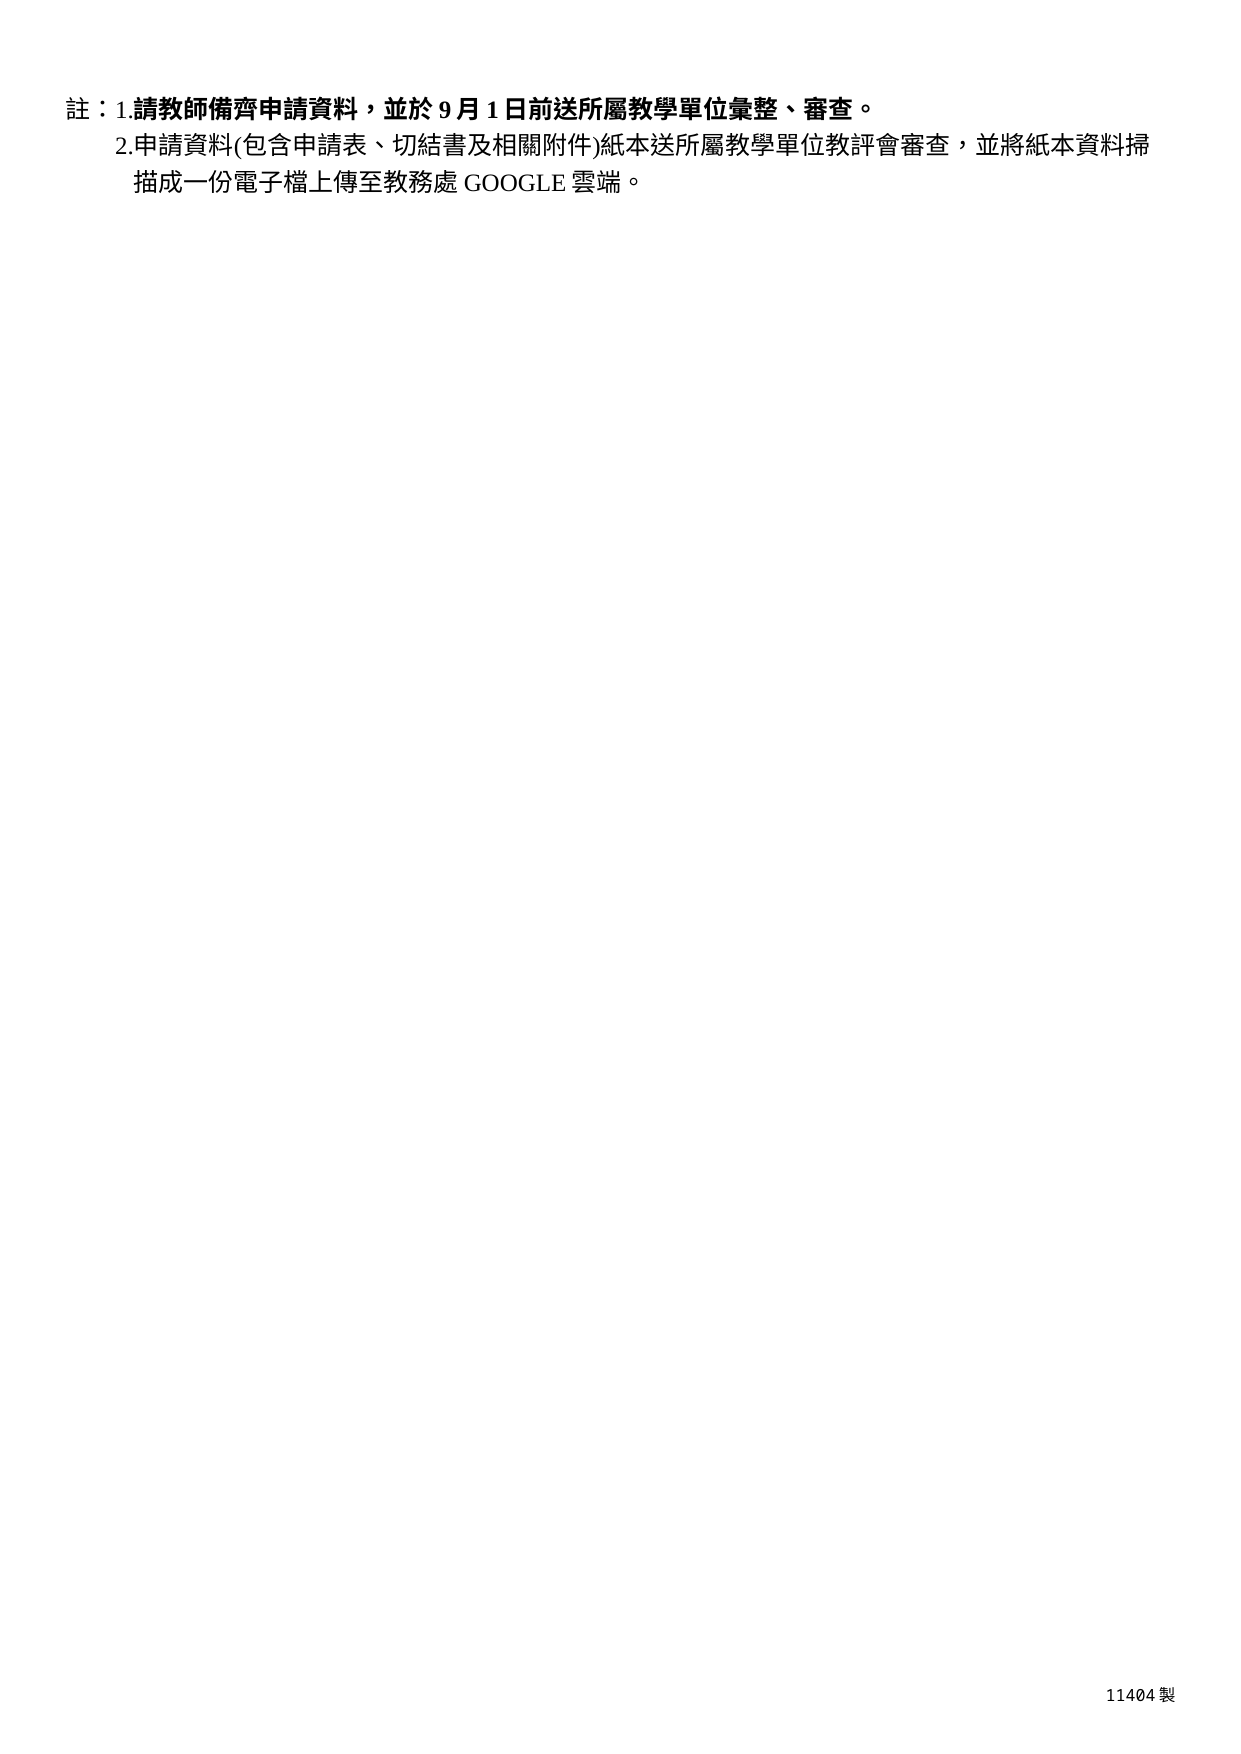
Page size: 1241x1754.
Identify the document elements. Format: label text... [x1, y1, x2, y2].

text 2.申請資料(包含申請表、切結書及相關附件)紙本送所屬教學單位教評會審查，並將紙本資料掃描成一份電子檔上傳至教務處GOOGLE雲端。 [65, 126, 1175, 198]
text 註：1.請教師備齊申請資料，並於9月1日前送所屬教學單位彙整、審查。 [65, 89, 1175, 126]
